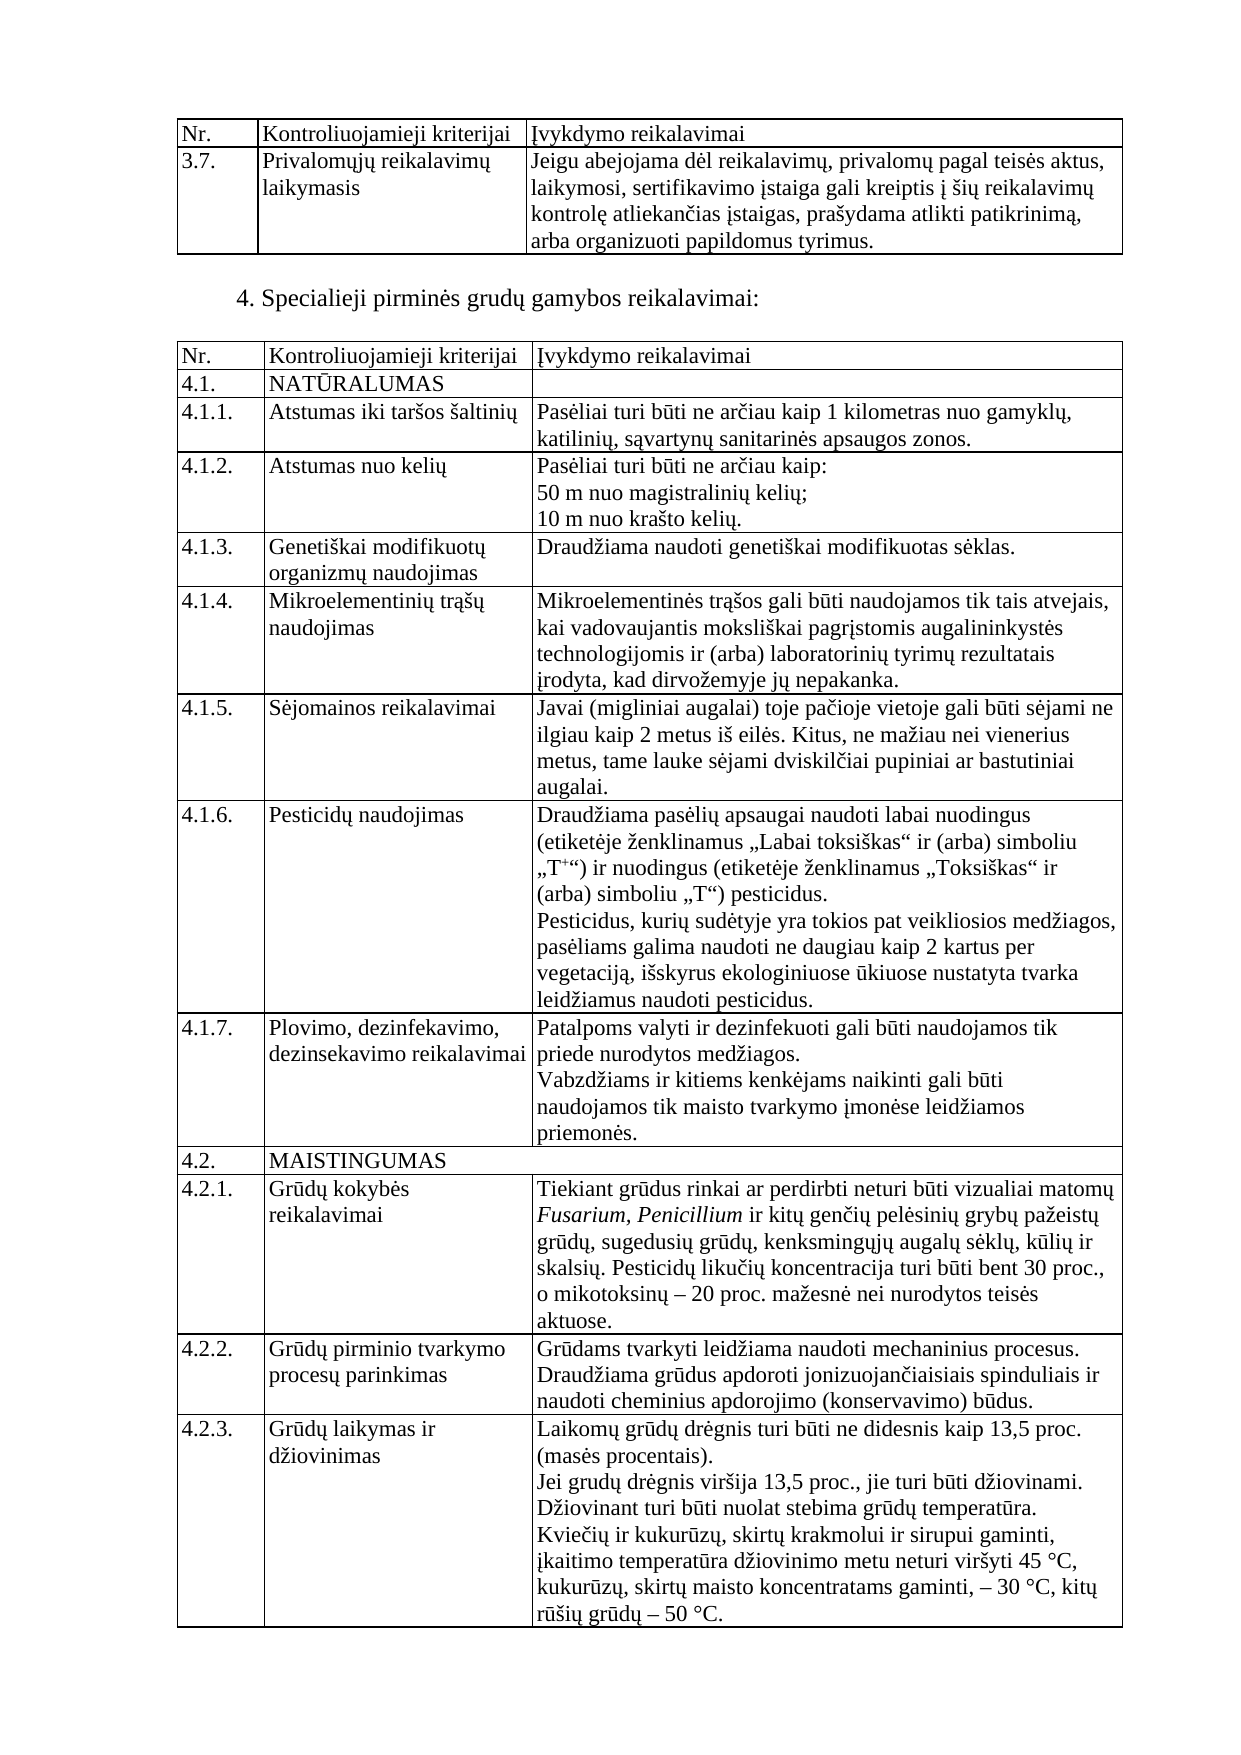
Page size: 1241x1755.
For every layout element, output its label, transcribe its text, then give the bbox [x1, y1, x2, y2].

table_cell Pasėliai turi būti ne arčiau kaip 1 kilometras nuo gamyklų, katilinių, sąvartynų sanitarinės apsaugos zonos. [533, 398, 1122, 451]
table_cell 4.2.2. [178, 1335, 264, 1414]
table_cell Sėjomainos reikalavimai [265, 695, 532, 800]
table_cell [533, 370, 1122, 397]
table_cell Atstumas nuo kelių [265, 453, 532, 532]
table_cell Mikroelementinės trąšos gali būti naudojamos tik tais atvejais, kai vadovaujantis moksliškai pagrįstomis augalininkystės technologijomis ir (arba) laboratorinių tyrimų rezultatais įrodyta, kad dirvožemyje jų nepakanka. [533, 587, 1122, 693]
table_cell Draudžiama pasėlių apsaugai naudoti labai nuodingus (etiketėje ženklinamus „Labai toksiškas“ ir (arba) simboliu „T+“) ir nuodingus (etiketėje ženklinamus „Toksiškas“ ir (arba) simboliu „T“) pesticidus. Pesticidus, kurių sudėtyje yra tokios pat veikliosios medžiagos, pasėliams galima naudoti ne daugiau kaip 2 kartus per vegetaciją, išskyrus ekologiniuose ūkiuose nustatyta tvarka leidžiamus naudoti pesticidus. [533, 801, 1122, 1012]
table_cell 4.1.4. [178, 587, 264, 693]
table_cell Pasėliai turi būti ne arčiau kaip: 50 m nuo magistralinių kelių; 10 m nuo krašto kelių. [533, 453, 1122, 532]
table_cell Laikomų grūdų drėgnis turi būti ne didesnis kaip 13,5 proc. (masės procentais). Jei grudų drėgnis viršija 13,5 proc., jie turi būti džiovinami. Džiovinant turi būti nuolat stebima grūdų temperatūra. Kviečių ir kukurūzų, skirtų krakmolui ir sirupui gaminti, įkaitimo temperatūra džiovinimo metu neturi viršyti 45 °C, kukurūzų, skirtų maisto koncentratams gaminti, – 30 °C, kitų rūšių grūdų – 50 °C. [533, 1415, 1122, 1626]
table_cell 4.1.3. [178, 533, 264, 586]
table_cell Mikroelementinių trąšų naudojimas [265, 587, 532, 693]
table_cell 4.2.3. [178, 1415, 264, 1626]
table_cell Draudžiama naudoti genetiškai modifikuotas sėklas. [533, 533, 1122, 586]
table_cell NATŪRALUMAS [265, 370, 532, 397]
table_cell 4.1.5. [178, 695, 264, 800]
table_cell Patalpoms valyti ir dezinfekuoti gali būti naudojamos tik priede nurodytos medžiagos. Vabzdžiams ir kitiems kenkėjams naikinti gali būti naudojamos tik maisto tvarkymo įmonėse leidžiamos priemonės. [533, 1014, 1122, 1146]
table_cell 4.1.2. [178, 453, 264, 532]
table_cell Javai (migliniai augalai) toje pačioje vietoje gali būti sėjami ne ilgiau kaip 2 metus iš eilės. Kitus, ne mažiau nei vienerius metus, tame lauke sėjami dviskilčiai pupiniai ar bastutiniai augalai. [533, 695, 1122, 800]
table_cell 4.1. [178, 370, 264, 397]
table_cell 4.1.6. [178, 801, 264, 1012]
table_cell 4.1.7. [178, 1014, 264, 1146]
text 4. Specialieji pirminės grudų gamybos reikalavimai: [177, 283, 1122, 312]
table_header Įvykdymo reikalavimai [533, 342, 1122, 369]
table_cell Privalomųjų reikalavimų laikymasis [259, 148, 526, 253]
table_cell Genetiškai modifikuotų organizmų naudojimas [265, 533, 532, 586]
table_header Kontroliuojamieji kriterijai [265, 342, 532, 369]
table_cell 4.2. [178, 1147, 264, 1173]
table_cell Plovimo, dezinfekavimo, dezinsekavimo reikalavimai [265, 1014, 532, 1146]
table_cell Grūdų pirminio tvarkymo procesų parinkimas [265, 1335, 532, 1414]
table_cell Atstumas iki taršos šaltinių [265, 398, 532, 451]
table_cell 4.2.1. [178, 1175, 264, 1333]
table_cell Grūdų laikymas ir džiovinimas [265, 1415, 532, 1626]
table_cell 4.1.1. [178, 398, 264, 451]
table_cell MAISTINGUMAS [265, 1147, 1122, 1173]
table_cell Pesticidų naudojimas [265, 801, 532, 1012]
table_cell Tiekiant grūdus rinkai ar perdirbti neturi būti vizualiai matomų Fusarium, Penicillium ir kitų genčių pelėsinių grybų pažeistų grūdų, sugedusių grūdų, kenksmingųjų augalų sėklų, kūlių ir skalsių. Pesticidų likučių koncentracija turi būti bent 30 proc., o mikotoksinų – 20 proc. mažesnė nei nurodytos teisės aktuose. [533, 1175, 1122, 1333]
table_cell Grūdų kokybės reikalavimai [265, 1175, 532, 1333]
table_cell Grūdams tvarkyti leidžiama naudoti mechaninius procesus. Draudžiama grūdus apdoroti jonizuojančiaisiais spinduliais ir naudoti cheminius apdorojimo (konservavimo) būdus. [533, 1335, 1122, 1414]
table_cell 3.7. [178, 148, 257, 253]
table_header Nr. [178, 342, 264, 369]
